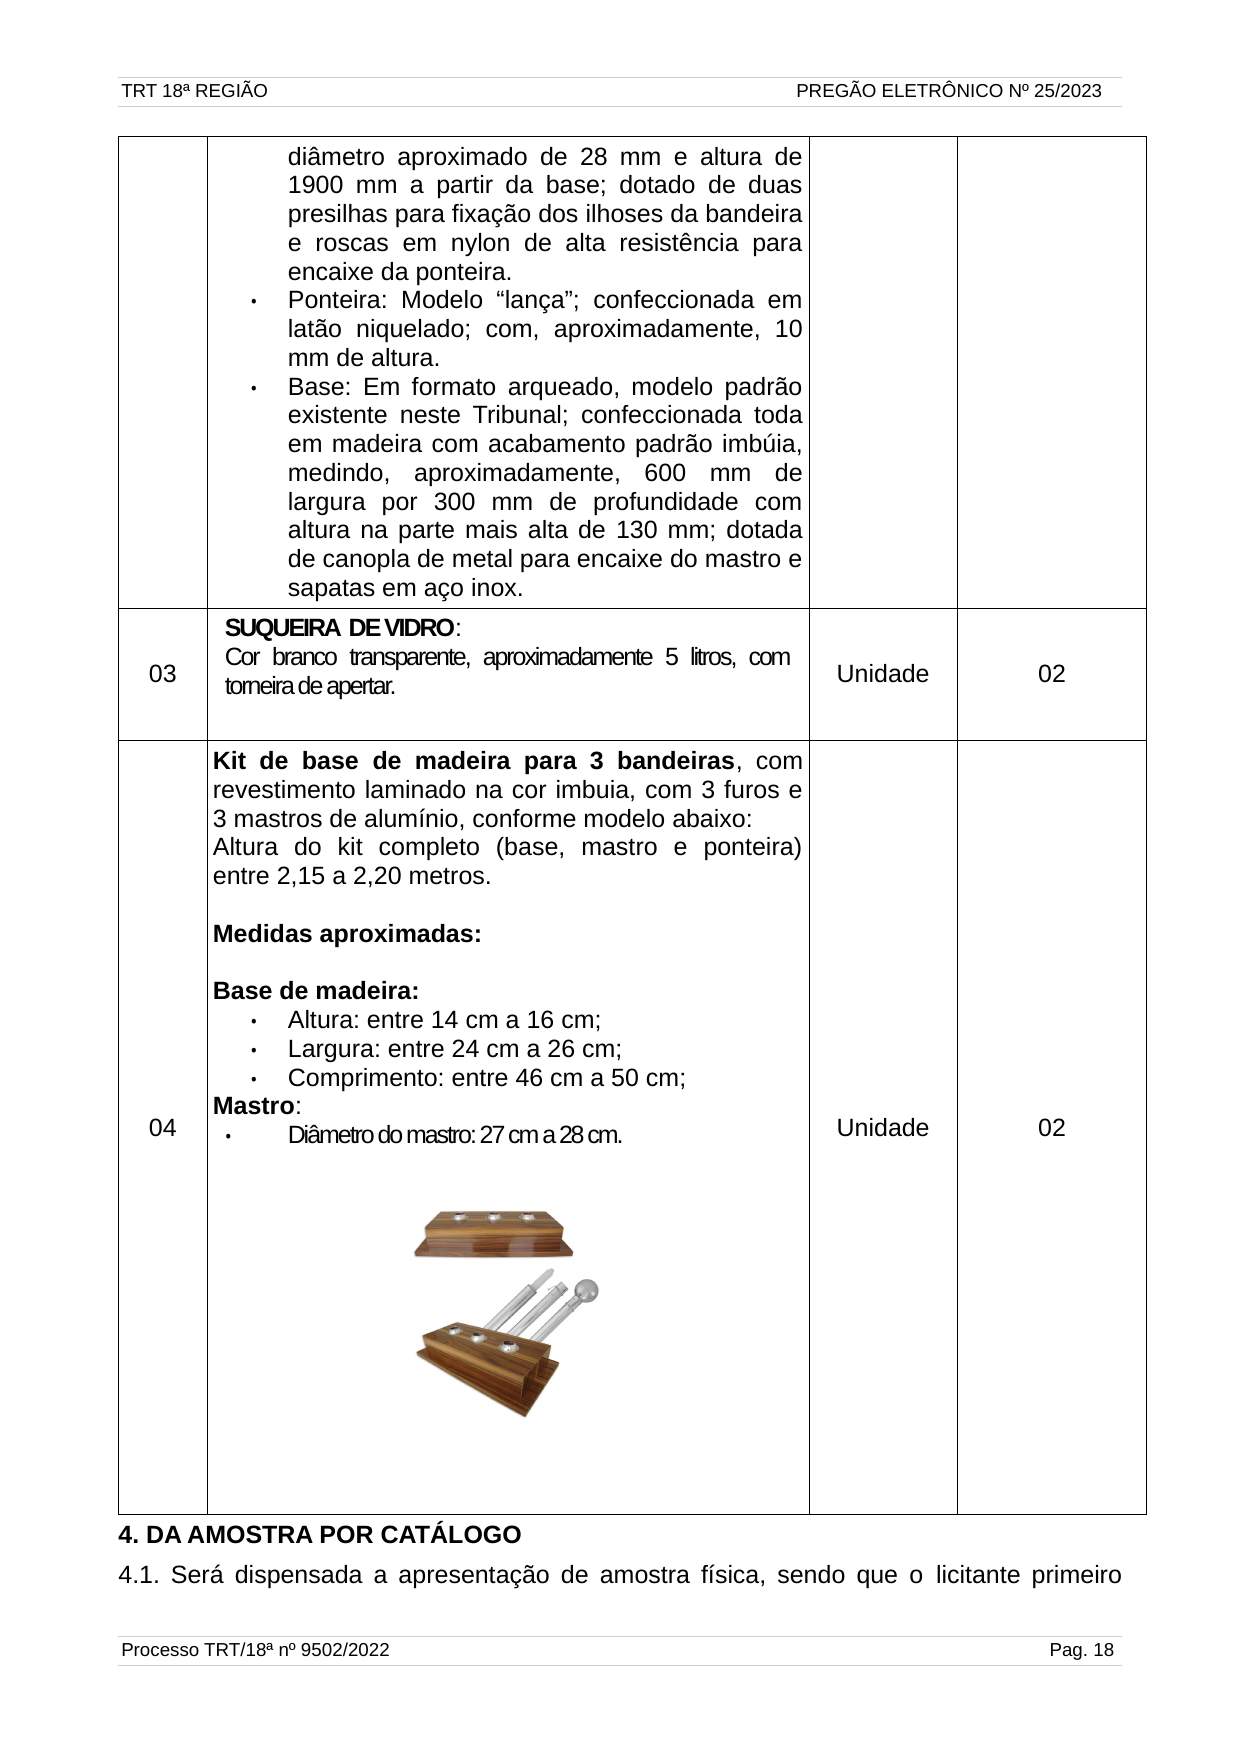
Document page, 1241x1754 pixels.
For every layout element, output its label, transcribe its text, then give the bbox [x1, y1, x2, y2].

table_cell KIT BASE E MASTRO INTERNOS PARA BANDEIRA Mastro: Confeccionado em alumínio com diâmetro aproximado de 28 mm e altura de 1900 mm a partir da base; dotado de duas presilhas para fixação dos ilhoses da bandeira e roscas em nylon de alta resistência para encaixe da ponteira. Ponteira: Modelo “lança”; confeccionada em latão niquelado; com, aproximadamente, 10 mm de altura. Base: Em formato arqueado, modelo padrão existente neste Tribunal; confeccionada toda em madeira com acabamento padrão imbúia, medindo, aproximadamente, 600 mm de largura por 300 mm de profundidade com altura na parte mais alta de 130 mm; dotada de canopla de metal para encaixe do mastro e sapatas em aço inox. [208, 137, 809, 607]
table_cell SUQUEIRA DE VIDRO: Cor branco transparente, aproximadamente 5 litros, com torneira de apertar. [208, 609, 809, 740]
table_cell [958, 137, 1146, 607]
text 4. DA AMOSTRA POR CATÁLOGO [118, 1520, 1122, 1549]
table_cell Unidade [810, 741, 957, 1514]
table_cell 03 [119, 609, 207, 740]
table_cell 04 [119, 741, 207, 1514]
table_cell [119, 137, 207, 607]
table_cell 02 [958, 609, 1146, 740]
table_cell Kit de base de madeira para 3 bandeiras, com revestimento laminado na cor imbuia, com 3 furos e 3 mastros de alumínio, conforme modelo abaixo: Altura do kit completo (base, mastro e ponteira) entre 2,15 a 2,20 metros. Medidas aproximadas: Base de madeira: Altura: entre 14 cm a 16 cm; Largura: entre 24 cm a 26 cm; Comprimento: entre 46 cm a 50 cm; Mastro: Diâmetro do mastro: 27 cm a 28 cm. [208, 741, 809, 1514]
table_cell 02 [958, 741, 1146, 1514]
table_cell Unidade [810, 609, 957, 740]
text 4.1. Será dispensada a apresentação de amostra física, sendo que o licitante primeiro [118, 1561, 1122, 1589]
table_cell [810, 137, 957, 607]
picture [401, 1206, 617, 1422]
